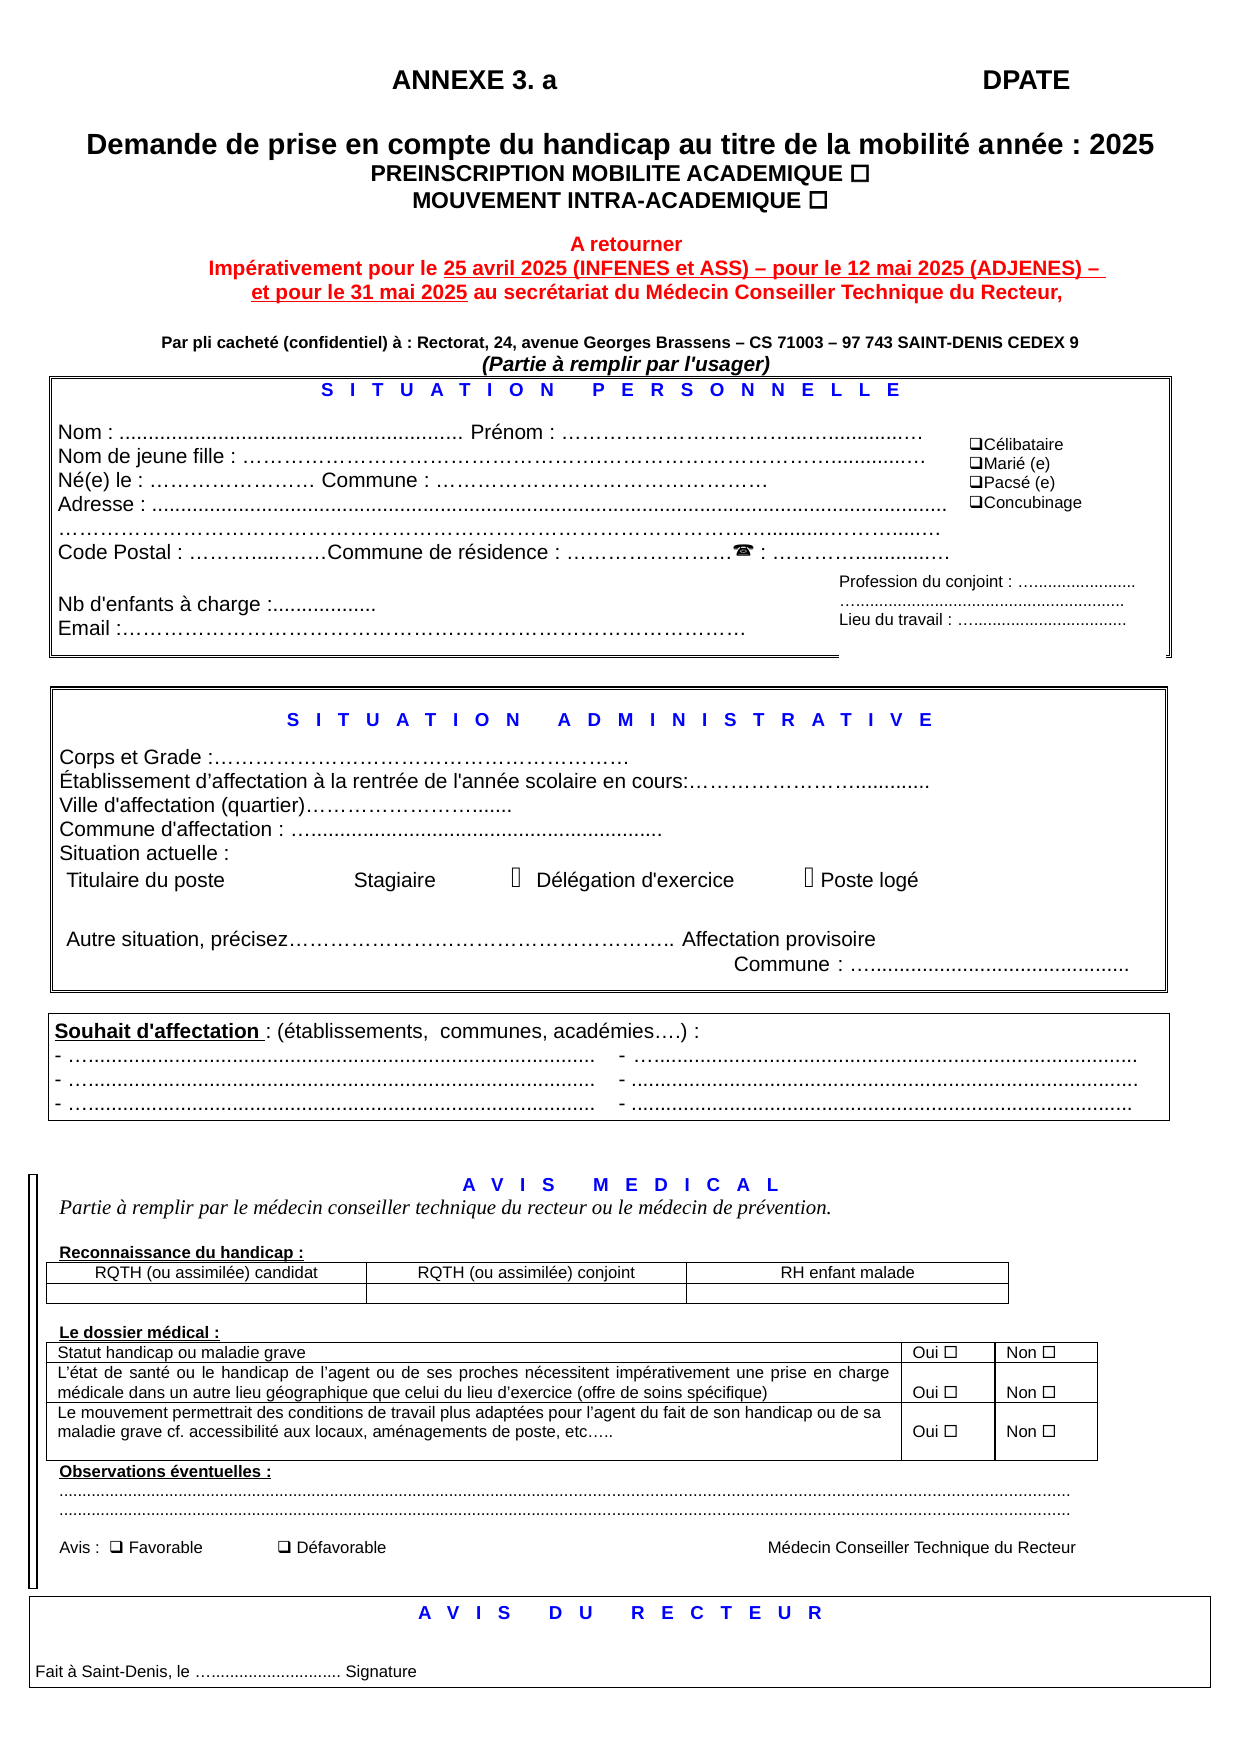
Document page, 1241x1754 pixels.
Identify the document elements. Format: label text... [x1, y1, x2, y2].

table_cell [47, 1284, 366, 1303]
text MOUVEMENT INTRA-ACADEMIQUE  [59, 187, 1181, 213]
table_cell L’état de santé ou le handicap de l’agent ou de ses proches nécessitent impérativement une prise en charge médicale dans un autre lieu géographique que celui du lieu d’exercice (offre de soins spécifique) [47, 1363, 901, 1402]
text PREINSCRIPTION MOBILITE ACADEMIQUE  [59, 160, 1181, 187]
text Demande de prise en compte du handicap au titre de la mobilité année : 2025 [59, 127, 1181, 160]
subtitle Impérativement pour le 25 avril 2025 (INFENES et ASS) – pour le 12 mai 2025 (ADJENES) – [133, 256, 1181, 280]
text Avis :  Favorable  Défavorable Médecin Conseiller Technique du Recteur [59, 1538, 1181, 1557]
text ANNEXE 3. a DPATE [59, 64, 1181, 95]
subtitle et pour le 31 mai 2025 au secrétariat du Médecin Conseiller Technique du Recteur, [133, 280, 1181, 304]
table_header AVIS DU RECTEUR Fait à Saint-Denis, le …............................ Signature [30, 1597, 1210, 1687]
table_header Non  [996, 1343, 1097, 1362]
text Partie à remplir par le médecin conseiller technique du recteur ou le médecin de prévention. [59, 1195, 1181, 1219]
table_cell Oui  [902, 1363, 994, 1402]
table_cell Non  [996, 1403, 1097, 1460]
text Par pli cacheté (confidentiel) à : Rectorat, 24, avenue Georges Brassens – CS 71003 – 97 743 SAINT-DENIS CEDEX 9 [59, 333, 1181, 352]
table_header SITUATION ADMINISTRATIVE Corps et Grade :…………………………………………………… Établissement d’affectation à la rentrée de l'année scolaire en cours:……………………............. Ville d'affectation (quartier)……………………....... Commune d'affectation : …............................................................. Situation actuelle : Titulaire du poste Stagiaire Délégation d'exercice  Poste logé Autre situation, précisez……………………………………………….. Affectation provisoire Commune : …............................................. [53, 690, 1165, 990]
text Reconnaissance du handicap : [59, 1243, 1181, 1262]
text AVIS MEDICAL [59, 1173, 1181, 1195]
text Observations éventuelles : [59, 1461, 1181, 1481]
table_header Oui  [902, 1343, 994, 1362]
table_header RH enfant malade [687, 1263, 1008, 1282]
text Le dossier médical : [59, 1323, 1181, 1342]
table_header Statut handicap ou maladie grave [47, 1343, 901, 1362]
table_cell Le mouvement permettrait des conditions de travail plus adaptées pour l’agent du fait de son handicap ou de sa maladie grave cf. accessibilité aux locaux, aménagements de poste, etc….. [47, 1403, 901, 1460]
table_header RQTH (ou assimilée) conjoint [367, 1263, 686, 1282]
table_cell [687, 1284, 1008, 1303]
table_cell Oui  [902, 1403, 994, 1460]
table_cell Non  [996, 1363, 1097, 1402]
table_cell [367, 1284, 686, 1303]
text (Partie à remplir par l'usager) [59, 352, 1181, 376]
table_header SITUATION PERSONNELLE Nom : Prénom : ……………………………...….............… Nom de jeune fille : …………………………………………….…………………………….............… Né(e) le : …………………… Commune : ………………………………………… Adresse : ..........................................................................................................................................…………………………………………………………………………………………...........……….....… Code Postal : ……….....….…Commune de résidence : …………………… : ………….............… Nb d'enfants à charge :.................. Email :……………………………………………………………………………… [52, 379, 1169, 660]
table_header RQTH (ou assimilée) candidat [47, 1263, 366, 1282]
table_header Souhait d'affectation : (établissements, communes, académies….) : - …........................................................................................ - ….................................................................................... - …........................................................................................ - ........................................................................................ - …........................................................................................ - ....................................................................................... [49, 1014, 1169, 1120]
subtitle A retourner [67, 232, 1181, 256]
